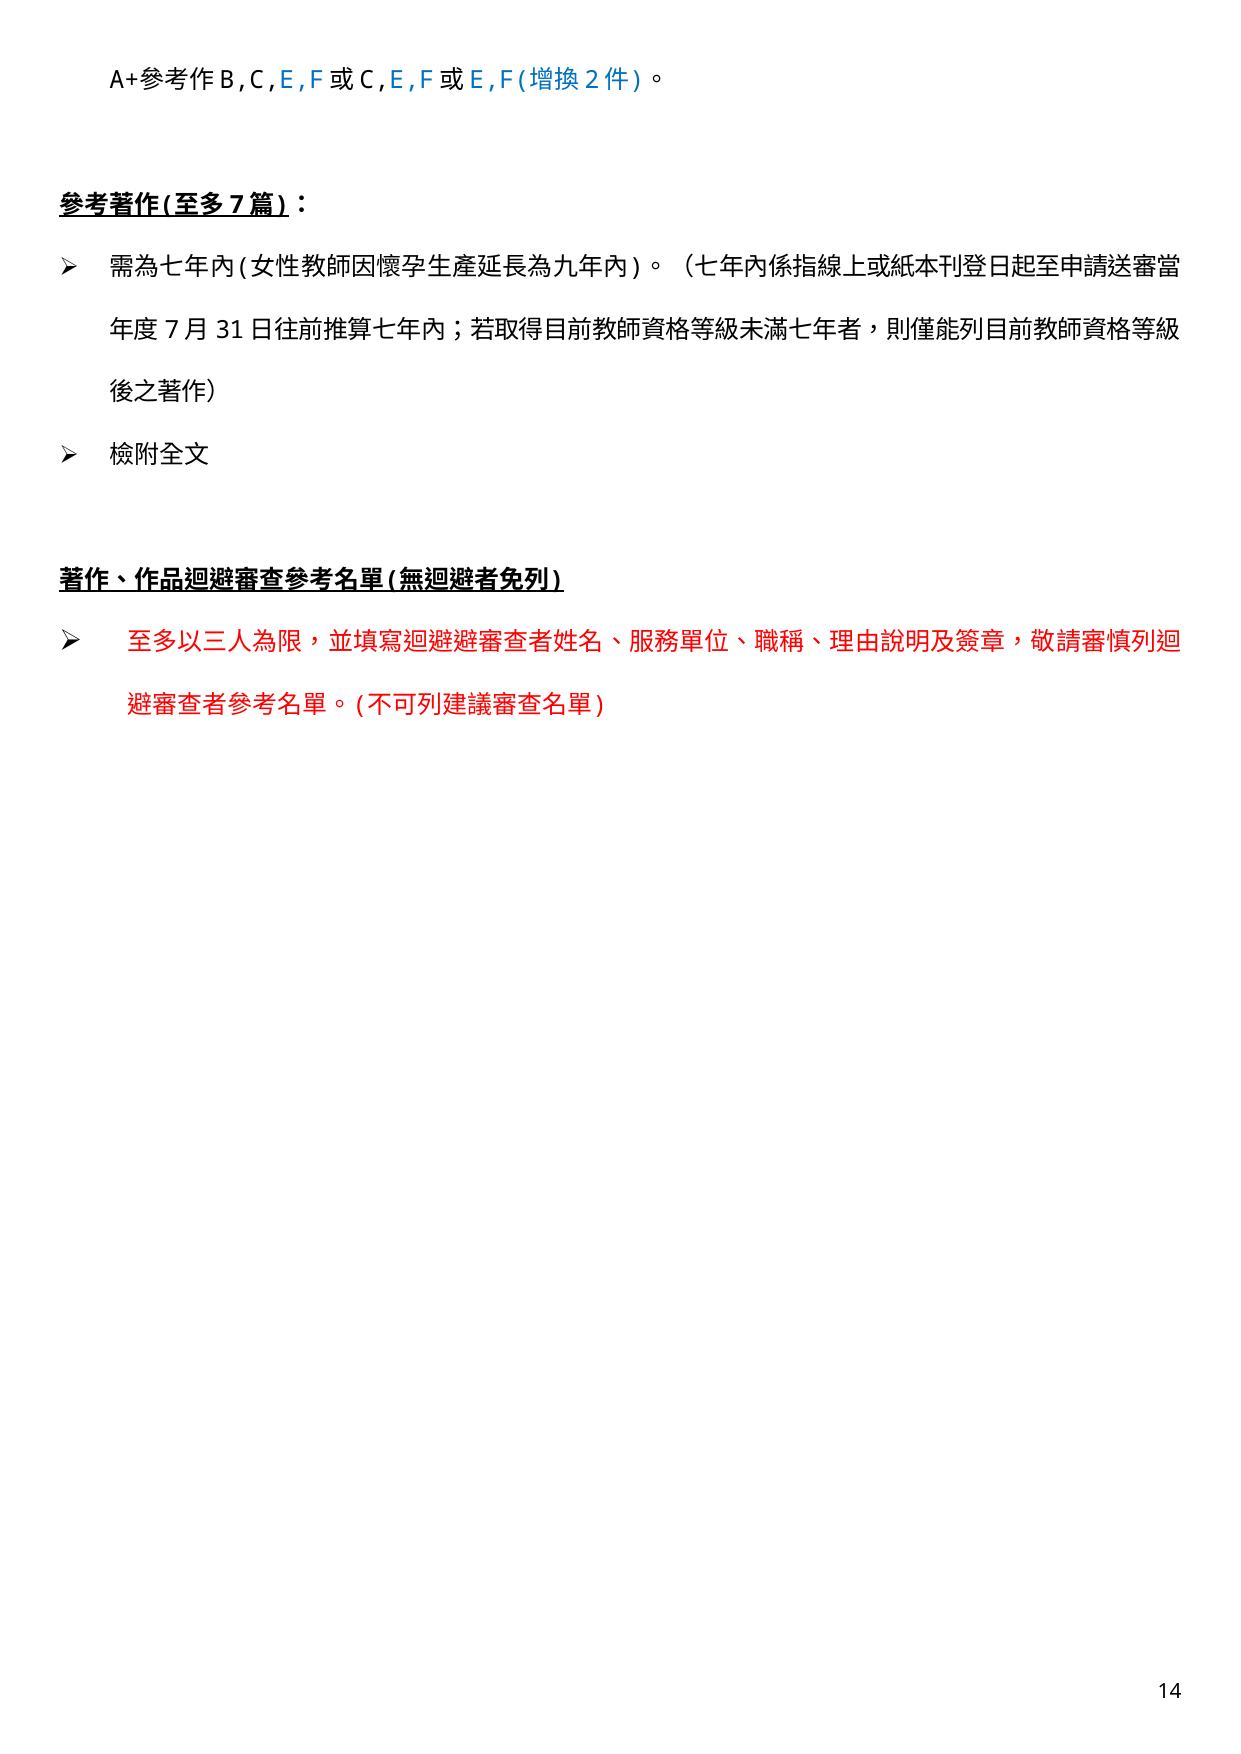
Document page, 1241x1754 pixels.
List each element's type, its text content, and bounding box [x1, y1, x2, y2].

list A+參考作B,C,E,F或C,E,F或E,F(增換2件)。 [59, 36, 1181, 98]
text 著作、作品迴避審查參考名單(無迴避者免列) [59, 536, 1181, 598]
list 檢附全文 [59, 411, 1181, 473]
text 參考著作(至多7篇)： [59, 161, 1181, 223]
list 需為七年內(女性教師因懷孕生產延長為九年內)。（七年內係指線上或紙本刊登日起至申請送審當年度7月31日往前推算七年內；若取得目前教師資格等級未滿七年者，則僅能列目前教師資格等級後之著作） [59, 223, 1181, 411]
list 至多以三人為限，並填寫迴避避審查者姓名、服務單位、職稱、理由說明及簽章，敬請審慎列迴避審查者參考名單。(不可列建議審查名單) [59, 598, 1181, 723]
